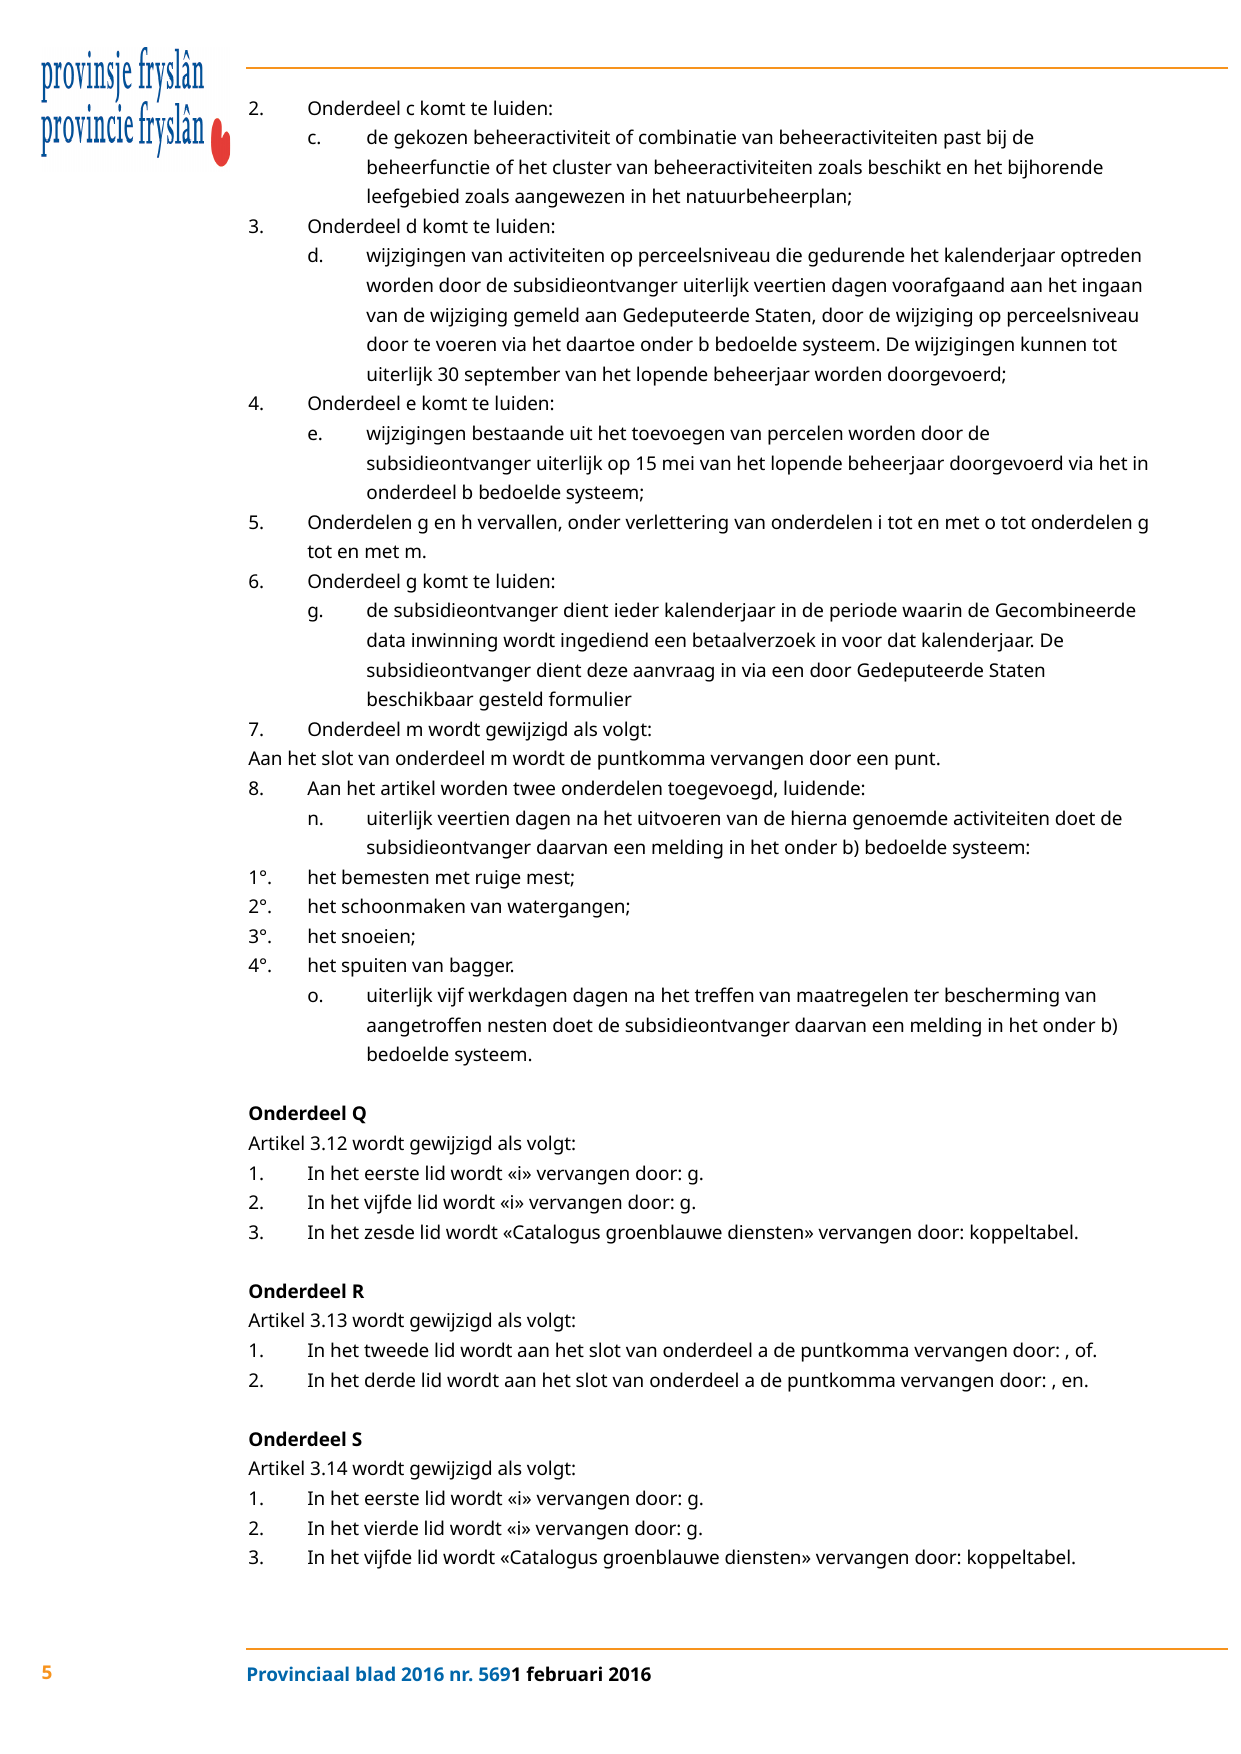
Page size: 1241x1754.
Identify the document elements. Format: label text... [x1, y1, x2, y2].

list het snoeien; [248, 923, 1152, 949]
text Onderdeel Q [248, 1101, 1152, 1126]
list Onderdeel e komt te luiden: [248, 391, 1152, 416]
text Artikel 3.13 wordt gewijzigd als volgt: [248, 1308, 1152, 1333]
list uiterlijk vijf werkdagen dagen na het treffen van maatregelen ter bescherming van aangetroffen nesten doet de subsidieontvanger daarvan een melding in het onder b) bedoelde systeem. [307, 982, 1152, 1067]
list Onderdeel g komt te luiden: [248, 568, 1152, 594]
text Artikel 3.12 wordt gewijzigd als volgt: [248, 1130, 1152, 1156]
list Onderdeel c komt te luiden: [248, 95, 1152, 121]
text Onderdeel R [248, 1278, 1152, 1304]
list het bemesten met ruige mest; [248, 864, 1152, 890]
list uiterlijk veertien dagen na het uitvoeren van de hierna genoemde activiteiten doet de subsidieontvanger daarvan een melding in het onder b) bedoelde systeem: [307, 805, 1152, 860]
list Onderdelen g en h vervallen, onder verlettering van onderdelen i tot en met o tot onderdelen g tot en met m. [248, 509, 1152, 564]
list de gekozen beheeractiviteit of combinatie van beheeractiviteiten past bij de beheerfunctie of het cluster van beheeractiviteiten zoals beschikt en het bijhorende leefgebied zoals aangewezen in het natuurbeheerplan; [307, 124, 1152, 209]
list Onderdeel d komt te luiden: [248, 213, 1152, 239]
list In het zesde lid wordt «Catalogus groenblauwe diensten» vervangen door: koppeltabel. [248, 1219, 1152, 1245]
list Onderdeel m wordt gewijzigd als volgt: [248, 716, 1152, 742]
list het spuiten van bagger. [248, 953, 1152, 978]
text Aan het slot van onderdeel m wordt de puntkomma vervangen door een punt. [248, 746, 1152, 771]
list In het derde lid wordt aan het slot van onderdeel a de puntkomma vervangen door: , en. [248, 1367, 1152, 1393]
list In het vijfde lid wordt «i» vervangen door: g. [248, 1189, 1152, 1215]
list In het vierde lid wordt «i» vervangen door: g. [248, 1515, 1152, 1541]
list wijzigingen bestaande uit het toevoegen van percelen worden door de subsidieontvanger uiterlijk op 15 mei van het lopende beheerjaar doorgevoerd via het in onderdeel b bedoelde systeem; [307, 420, 1152, 505]
list Aan het artikel worden twee onderdelen toegevoegd, luidende: [248, 775, 1152, 801]
list In het eerste lid wordt «i» vervangen door: g. [248, 1485, 1152, 1511]
list In het vijfde lid wordt «Catalogus groenblauwe diensten» vervangen door: koppeltabel. [248, 1544, 1152, 1570]
text Onderdeel S [248, 1426, 1152, 1452]
text Artikel 3.14 wordt gewijzigd als volgt: [248, 1456, 1152, 1481]
list In het tweede lid wordt aan het slot van onderdeel a de puntkomma vervangen door: , of. [248, 1337, 1152, 1363]
list In het eerste lid wordt «i» vervangen door: g. [248, 1160, 1152, 1186]
list wijzigingen van activiteiten op perceelsniveau die gedurende het kalenderjaar optreden worden door de subsidieontvanger uiterlijk veertien dagen voorafgaand aan het ingaan van de wijziging gemeld aan Gedeputeerde Staten, door de wijziging op perceelsniveau door te voeren via het daartoe onder b bedoelde systeem. De wijzigingen kunnen tot uiterlijk 30 september van het lopende beheerjaar worden doorgevoerd; [307, 243, 1152, 387]
list het schoonmaken van watergangen; [248, 893, 1152, 919]
picture [41, 47, 231, 172]
list de subsidieontvanger dient ieder kalenderjaar in de periode waarin de Gecombineerde data inwinning wordt ingediend een betaalverzoek in voor dat kalenderjaar. De subsidieontvanger dient deze aanvraag in via een door Gedeputeerde Staten beschikbaar gesteld formulier [307, 598, 1152, 712]
